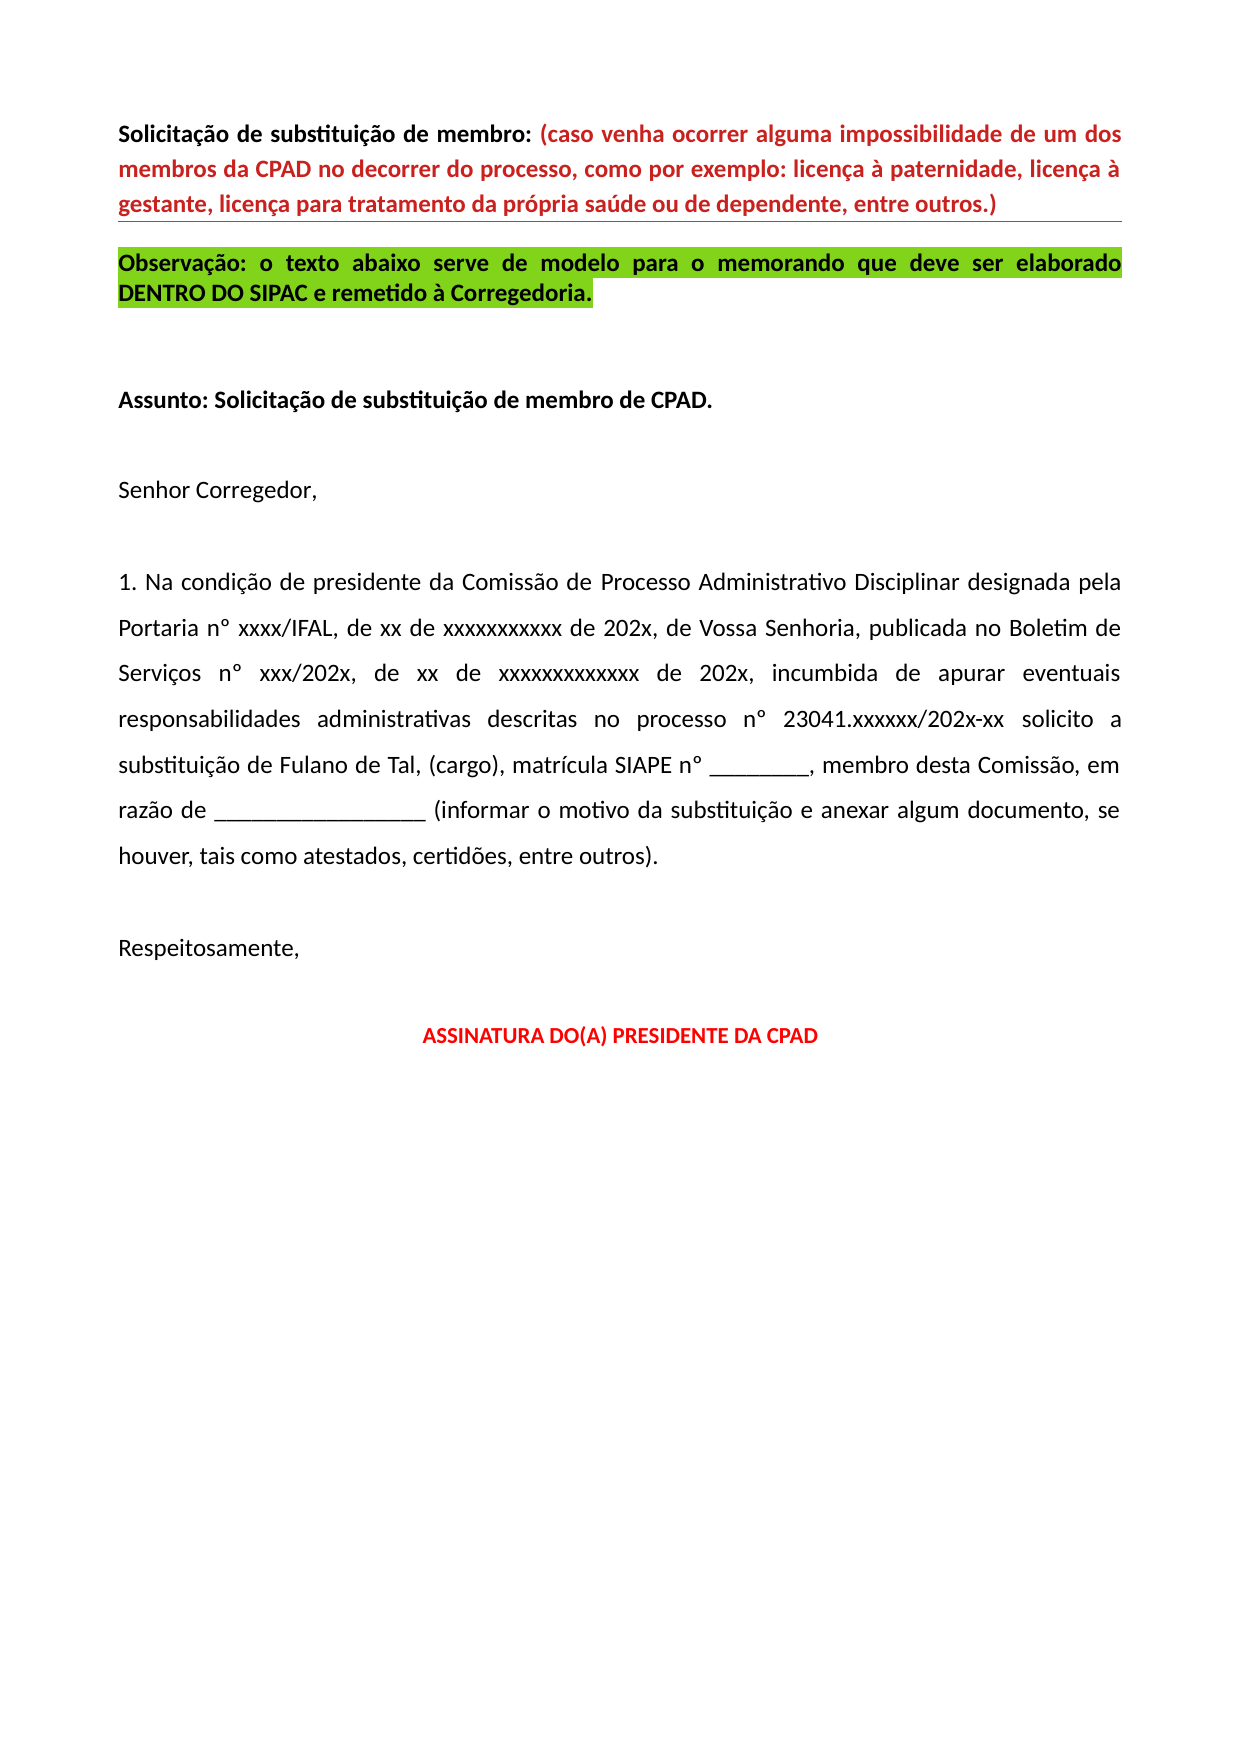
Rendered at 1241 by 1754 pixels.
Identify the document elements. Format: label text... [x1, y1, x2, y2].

text Assunto: Solicitação de substituição de membro de CPAD. [118, 384, 1122, 414]
text Senhor Corregedor, [118, 474, 1122, 505]
text ASSINATURA DO(A) PRESIDENTE DA CPAD [118, 1021, 1122, 1049]
text 1. Na condição de presidente da Comissão de Processo Administrativo Disciplinar designada pela Portaria nº xxxx/IFAL, de xx de xxxxxxxxxxx de 202x, de Vossa Senhoria, publicada no Boletim de Serviços nº xxx/202x, de xx de xxxxxxxxxxxxx de 202x, incumbida de apurar eventuais responsabilidades administrativas descritas no processo nº 23041.xxxxxx/202x-xx solicito a substituição de Fulano de Tal, (cargo), matrícula SIAPE nº ________, membro desta Comissão, em razão de _________________ (informar o motivo da substituição e anexar algum documento, se houver, tais como atestados, certidões, entre outros). [118, 566, 1122, 871]
text Solicitação de substituição de membro: (caso venha ocorrer alguma impossibilidade de um dos membros da CPAD no decorrer do processo, como por exemplo: licença à paternidade, licença à gestante, licença para tratamento da própria saúde ou de dependente, entre outros.) [118, 118, 1122, 221]
text Respeitosamente, [118, 932, 1122, 962]
text Observação: o texto abaixo serve de modelo para o memorando que deve ser elaborado DENTRO DO SIPAC e remetido à Corregedoria. [118, 247, 1122, 308]
